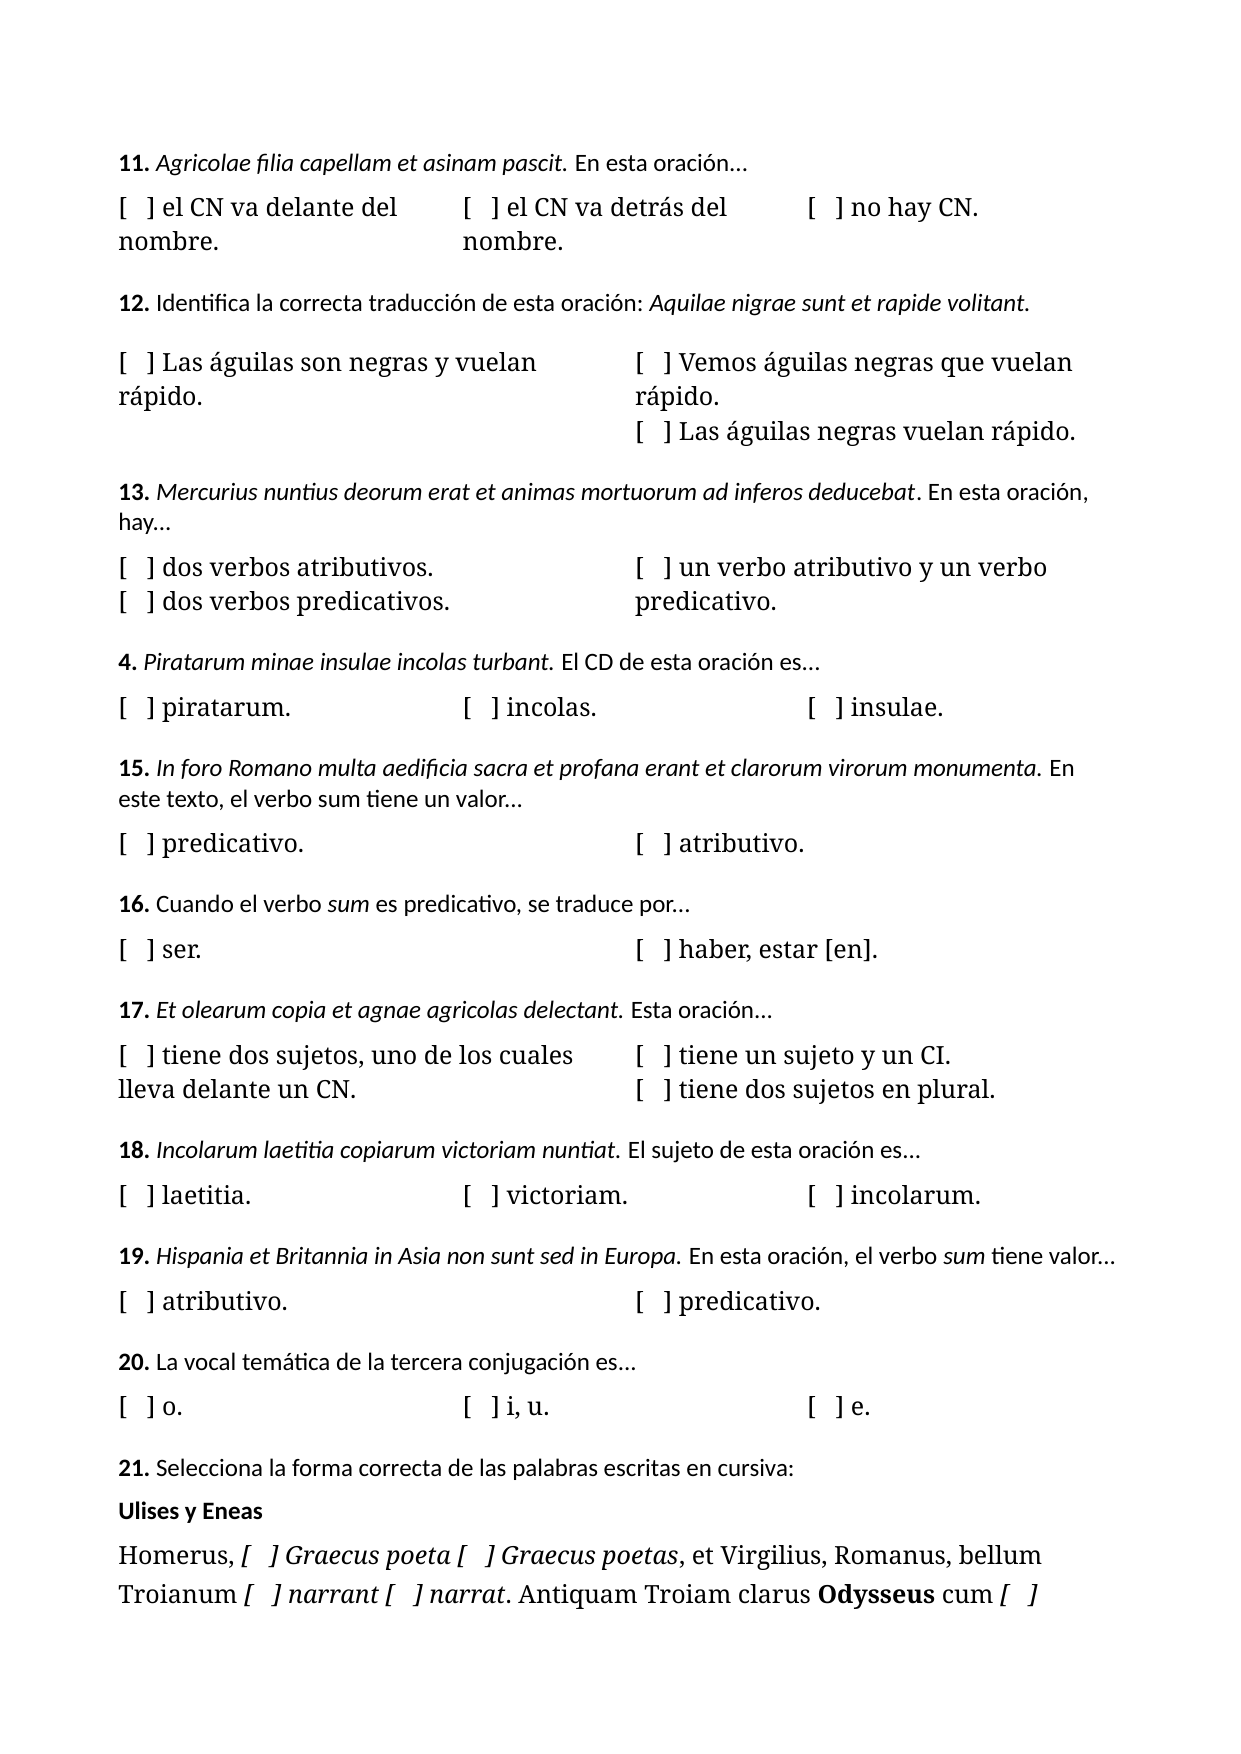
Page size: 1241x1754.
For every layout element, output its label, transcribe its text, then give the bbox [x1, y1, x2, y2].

text 21. Selecciona la forma correcta de las palabras escritas en cursiva: [118, 1452, 1122, 1482]
text [ ] o. [118, 1389, 433, 1423]
text 16. Cuando el verbo sum es predicativo, se traduce por... [118, 888, 1122, 919]
text [ ] el CN va delante del nombre. [118, 190, 433, 258]
text [ ] victoriam. [462, 1177, 777, 1211]
text 20. La vocal temática de la tercera conjugación es... [118, 1346, 1122, 1376]
text [ ] dos verbos atributivos. [118, 549, 605, 583]
text [ ] tiene dos sujetos en plural. [635, 1071, 1122, 1106]
text Ulises y Eneas [118, 1495, 1122, 1525]
text [ ] Vemos águilas negras que vuelan rápido. [635, 345, 1122, 413]
text 17. Et olearum copia et agnae agricolas delectant. Esta oración... [118, 994, 1122, 1025]
text [ ] Las águilas negras vuelan rápido. [635, 413, 1122, 447]
text [ ] laetitia. [118, 1177, 433, 1211]
text 12. Identifica la correcta traducción de esta oración: Aquilae nigrae sunt et rapide volitant. [118, 287, 1122, 317]
text [ ] piratarum. [118, 689, 433, 723]
text [ ] tiene dos sujetos, uno de los cuales lleva delante un CN. [118, 1037, 605, 1106]
text 11. Agricolae filia capellam et asinam pascit. En esta oración... [118, 147, 1122, 177]
text [ ] dos verbos predicativos. [118, 583, 605, 618]
text 19. Hispania et Britannia in Asia non sunt sed in Europa. En esta oración, el verbo sum tiene valor... [118, 1240, 1122, 1271]
text [ ] no hay CN. [807, 190, 1122, 224]
text [ ] predicativo. [118, 826, 605, 860]
text Homerus, [ ] Graecus poeta [ ] Graecus poetas, et Virgilius, Romanus, bellum Troianum [ ] narrant [ ] narrat. Antiquam Troiam clarus Odysseus cum [ ] [118, 1538, 1122, 1611]
text [ ] atributivo. [118, 1283, 605, 1317]
text [ ] incolarum. [807, 1177, 1122, 1211]
text 15. In foro Romano multa aedificia sacra et profana erant et clarorum virorum monumenta. En este texto, el verbo sum tiene un valor... [118, 752, 1122, 813]
text [ ] tiene un sujeto y un CI. [635, 1037, 1122, 1071]
text [ ] e. [807, 1389, 1122, 1423]
text [ ] i, u. [462, 1389, 777, 1423]
text [ ] ser. [118, 932, 605, 966]
text [ ] haber, estar [en]. [635, 932, 1122, 966]
text [ ] atributivo. [635, 826, 1122, 860]
text [ ] predicativo. [635, 1283, 1122, 1317]
text 4. Piratarum minae insulae incolas turbant. El CD de esta oración es... [118, 646, 1122, 677]
text [ ] insulae. [807, 689, 1122, 723]
text [ ] el CN va detrás del nombre. [462, 190, 777, 258]
text [ ] Las águilas son negras y vuelan rápido. [118, 345, 605, 413]
text [ ] incolas. [462, 689, 777, 723]
text 18. Incolarum laetitia copiarum victoriam nuntiat. El sujeto de esta oración es... [118, 1134, 1122, 1165]
text [ ] un verbo atributivo y un verbo predicativo. [635, 549, 1122, 618]
text 13. Mercurius nuntius deorum erat et animas mortuorum ad inferos deducebat. En esta oración, hay... [118, 476, 1122, 537]
